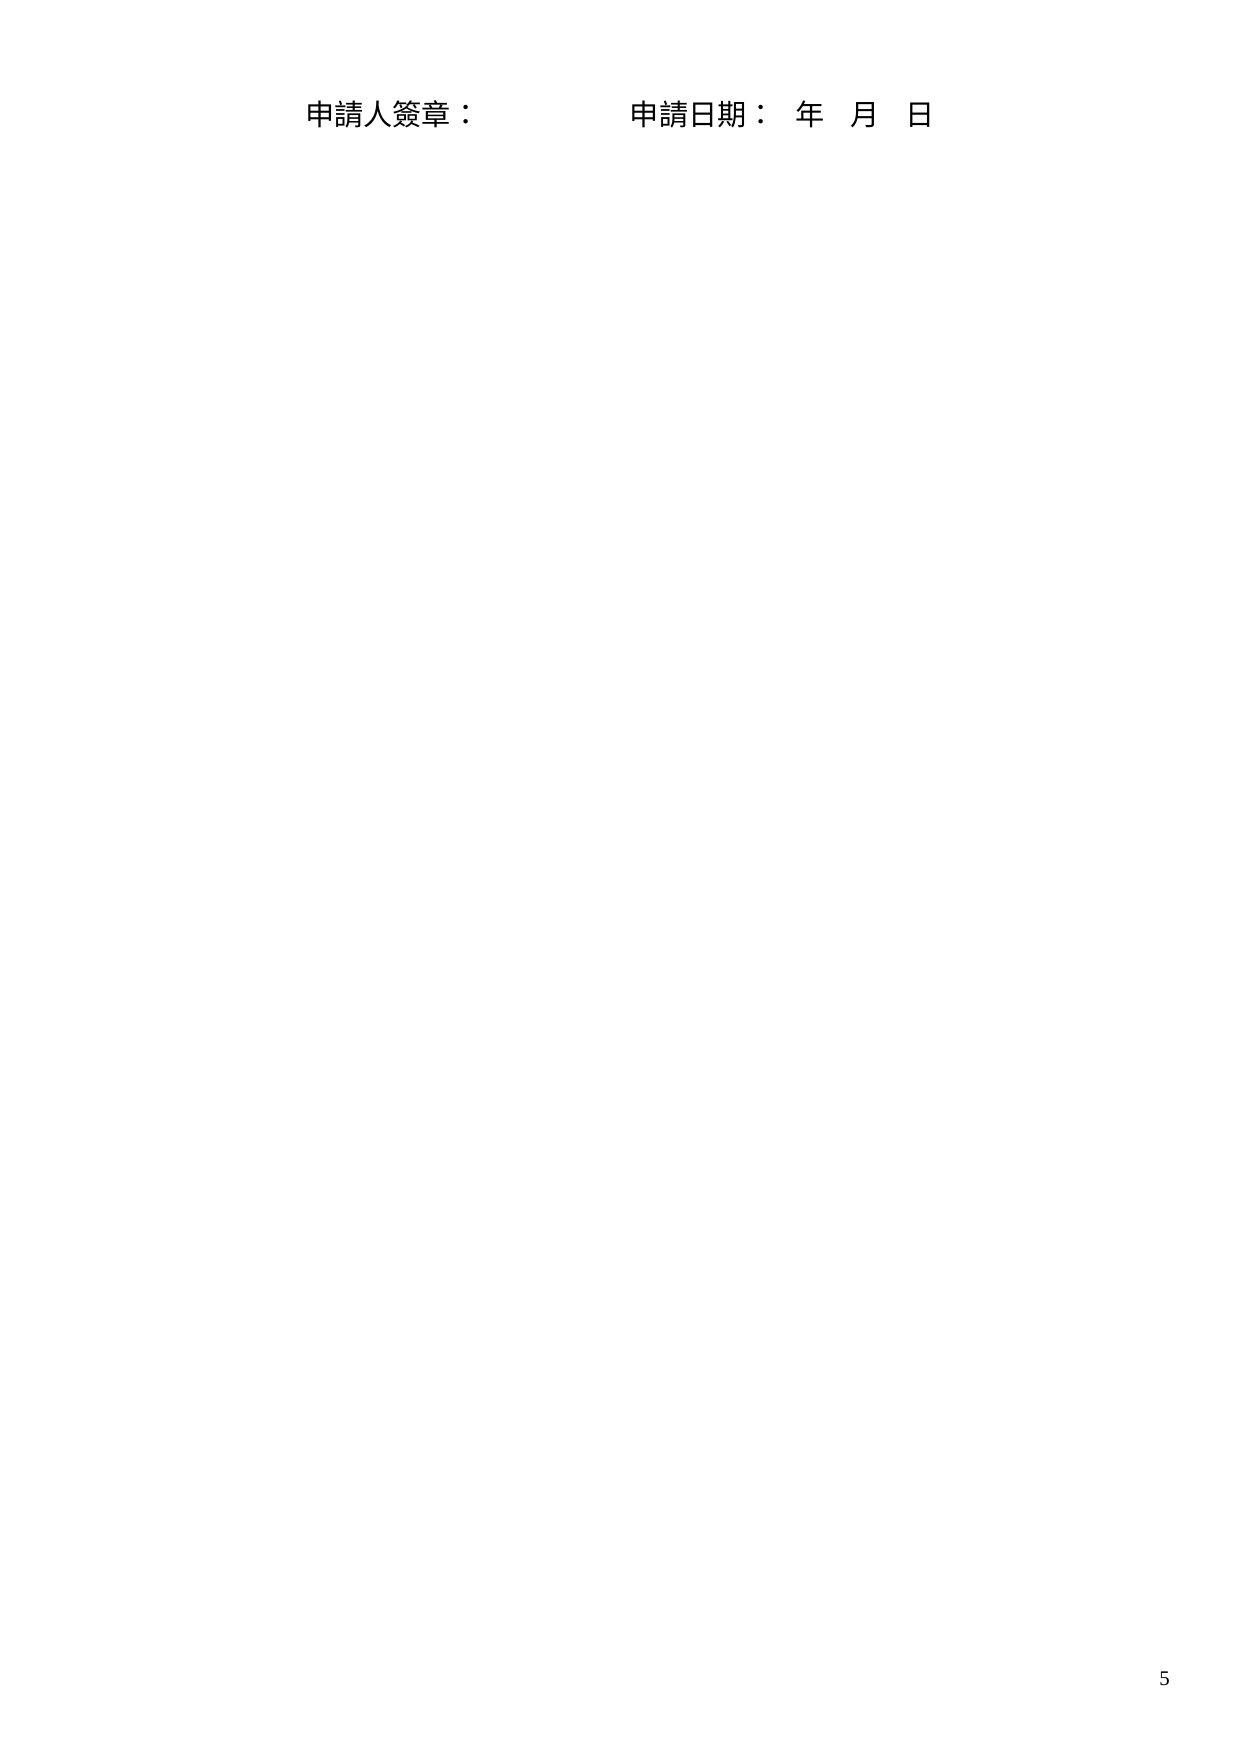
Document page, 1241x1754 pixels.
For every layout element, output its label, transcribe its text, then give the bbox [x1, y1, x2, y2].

text 申請人簽章： 申請日期： 年 月 日 [71, 76, 1169, 151]
